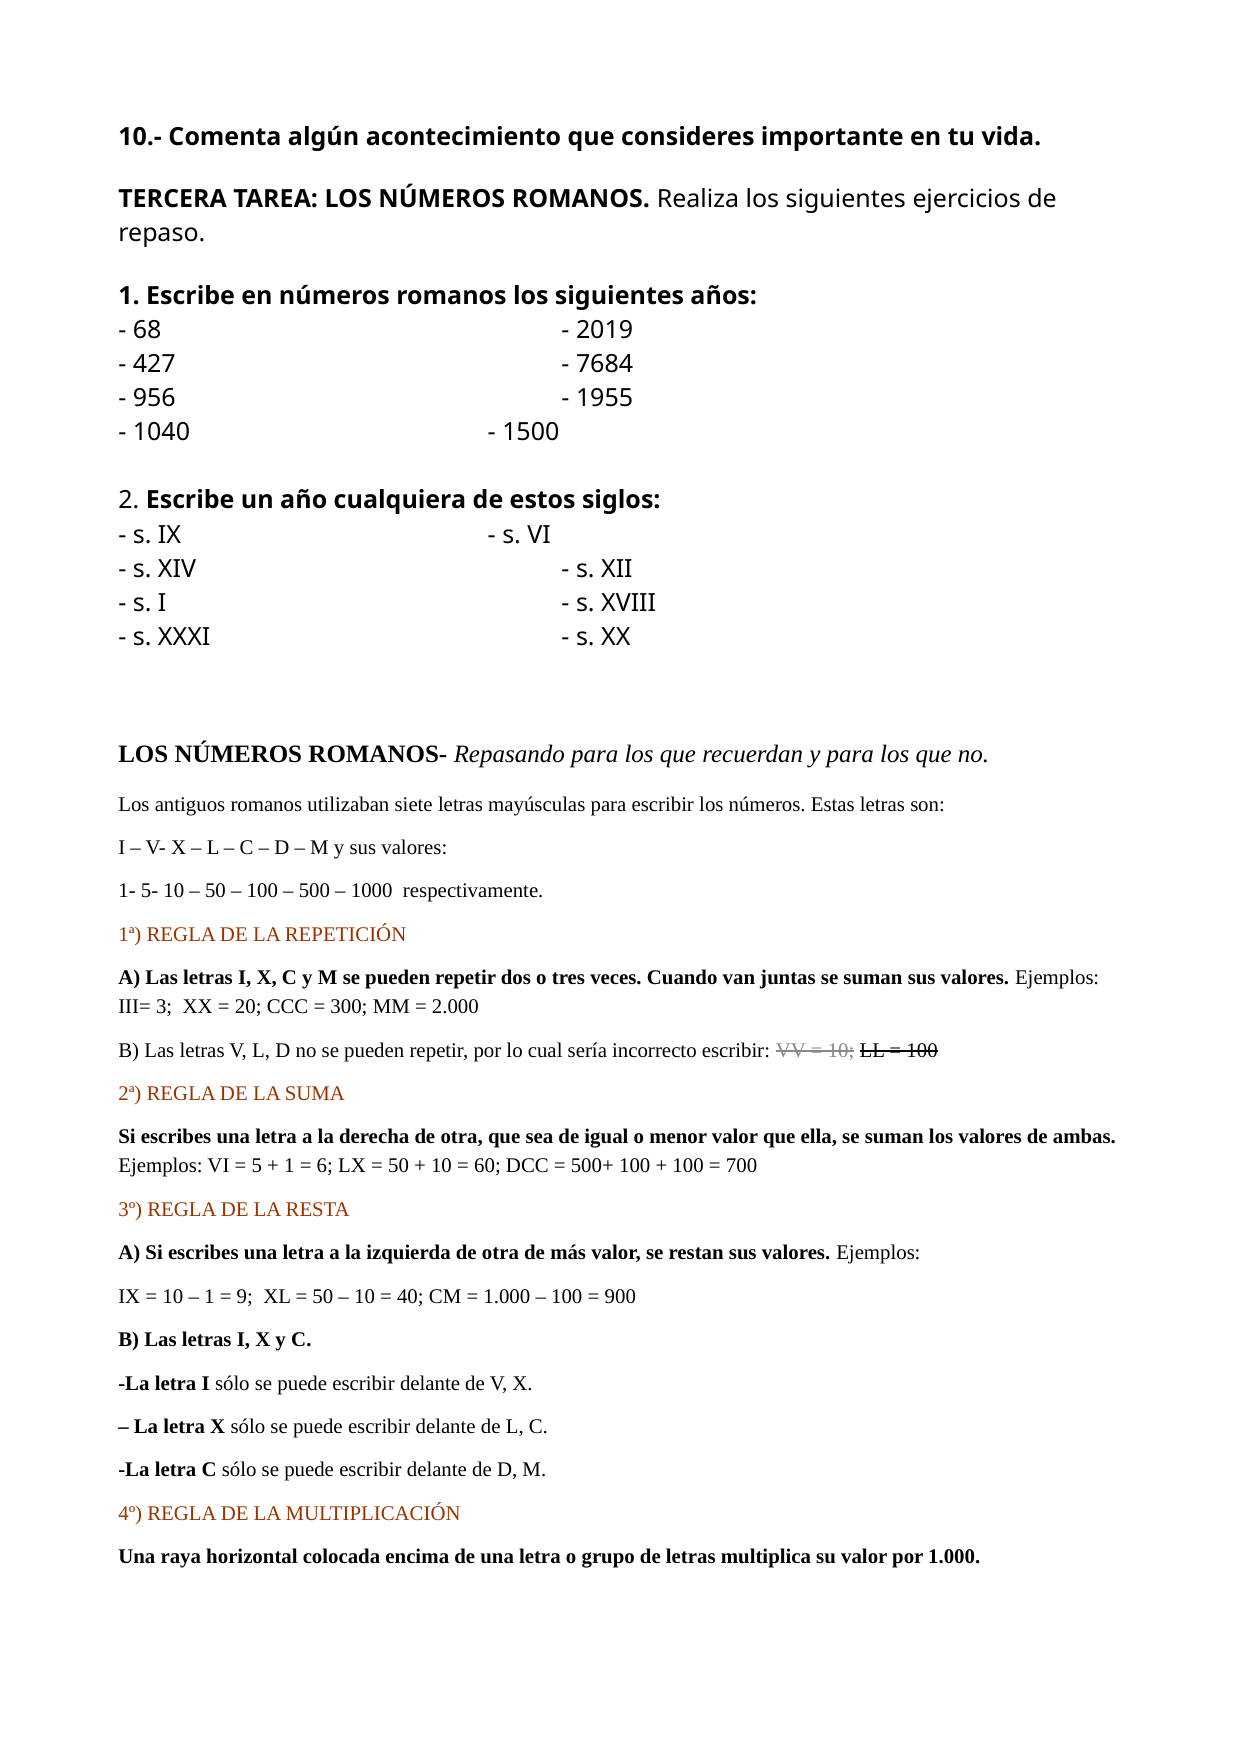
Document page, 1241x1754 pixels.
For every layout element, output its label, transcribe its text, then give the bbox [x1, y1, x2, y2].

text B) Las letras I, X y C. [118, 1327, 1122, 1351]
text -La letra C sólo se puede escribir delante de D, M. [118, 1457, 1122, 1481]
text A) Las letras I, X, C y M se pueden repetir dos o tres veces. Cuando van juntas se suman sus valores. Ejemplos: III= 3; XX = 20; CCC = 300; MM = 2.000 [118, 965, 1122, 1018]
text -La letra I sólo se puede escribir delante de V, X. [118, 1371, 1122, 1394]
text 1- 5- 10 – 50 – 100 – 500 – 1000 respectivamente. [118, 878, 1122, 902]
text Los antiguos romanos utilizaban siete letras mayúsculas para escribir los números. Estas letras son: [118, 792, 1122, 816]
text - 956 - 1955 [118, 380, 1122, 414]
text A) Si escribes una letra a la izquierda de otra de más valor, se restan sus valores. Ejemplos: [118, 1240, 1122, 1264]
text Si escribes una letra a la derecha de otra, que sea de igual o menor valor que ella, se suman los valores de ambas. Ejemplos: VI = 5 + 1 = 6; LX = 50 + 10 = 60; DCC = 500+ 100 + 100 = 700 [118, 1124, 1122, 1177]
text - 1040 - 1500 [118, 414, 1122, 448]
text 2ª) REGLA DE LA SUMA [118, 1081, 1122, 1105]
text 1. Escribe en números romanos los siguientes años: [118, 278, 1122, 312]
text Una raya horizontal colocada encima de una letra o grupo de letras multiplica su valor por 1.000. [118, 1544, 1122, 1568]
text – La letra X sólo se puede escribir delante de L, C. [118, 1414, 1122, 1438]
text 1ª) REGLA DE LA REPETICIÓN [118, 922, 1122, 946]
text - 68 - 2019 [118, 312, 1122, 346]
text 2. Escribe un año cualquiera de estos siglos: [118, 482, 1122, 516]
text - s. XIV - s. XII [118, 550, 1122, 584]
text I – V- X – L – C – D – M y sus valores: [118, 835, 1122, 859]
text - s. IX - s. VI [118, 516, 1122, 550]
text - s. XXXI - s. XX [118, 618, 1122, 652]
text - 427 - 7684 [118, 346, 1122, 380]
text LOS NÚMEROS ROMANOS- Repasando para los que recuerdan y para los que no. [118, 739, 1122, 767]
text 4º) REGLA DE LA MULTIPLICACIÓN [118, 1501, 1122, 1525]
text IX = 10 – 1 = 9; XL = 50 – 10 = 40; CM = 1.000 – 100 = 900 [118, 1284, 1122, 1308]
text - s. I - s. XVIII [118, 584, 1122, 618]
text 3º) REGLA DE LA RESTA [118, 1197, 1122, 1221]
text TERCERA TAREA: LOS NÚMEROS ROMANOS. Realiza los siguientes ejercicios de repaso. [118, 181, 1122, 249]
text B) Las letras V, L, D no se pueden repetir, por lo cual sería incorrecto escribir: VV = 10; LL = 100 [118, 1038, 1122, 1062]
text 10.- Comenta algún acontecimiento que consideres importante en tu vida. [118, 118, 1122, 152]
